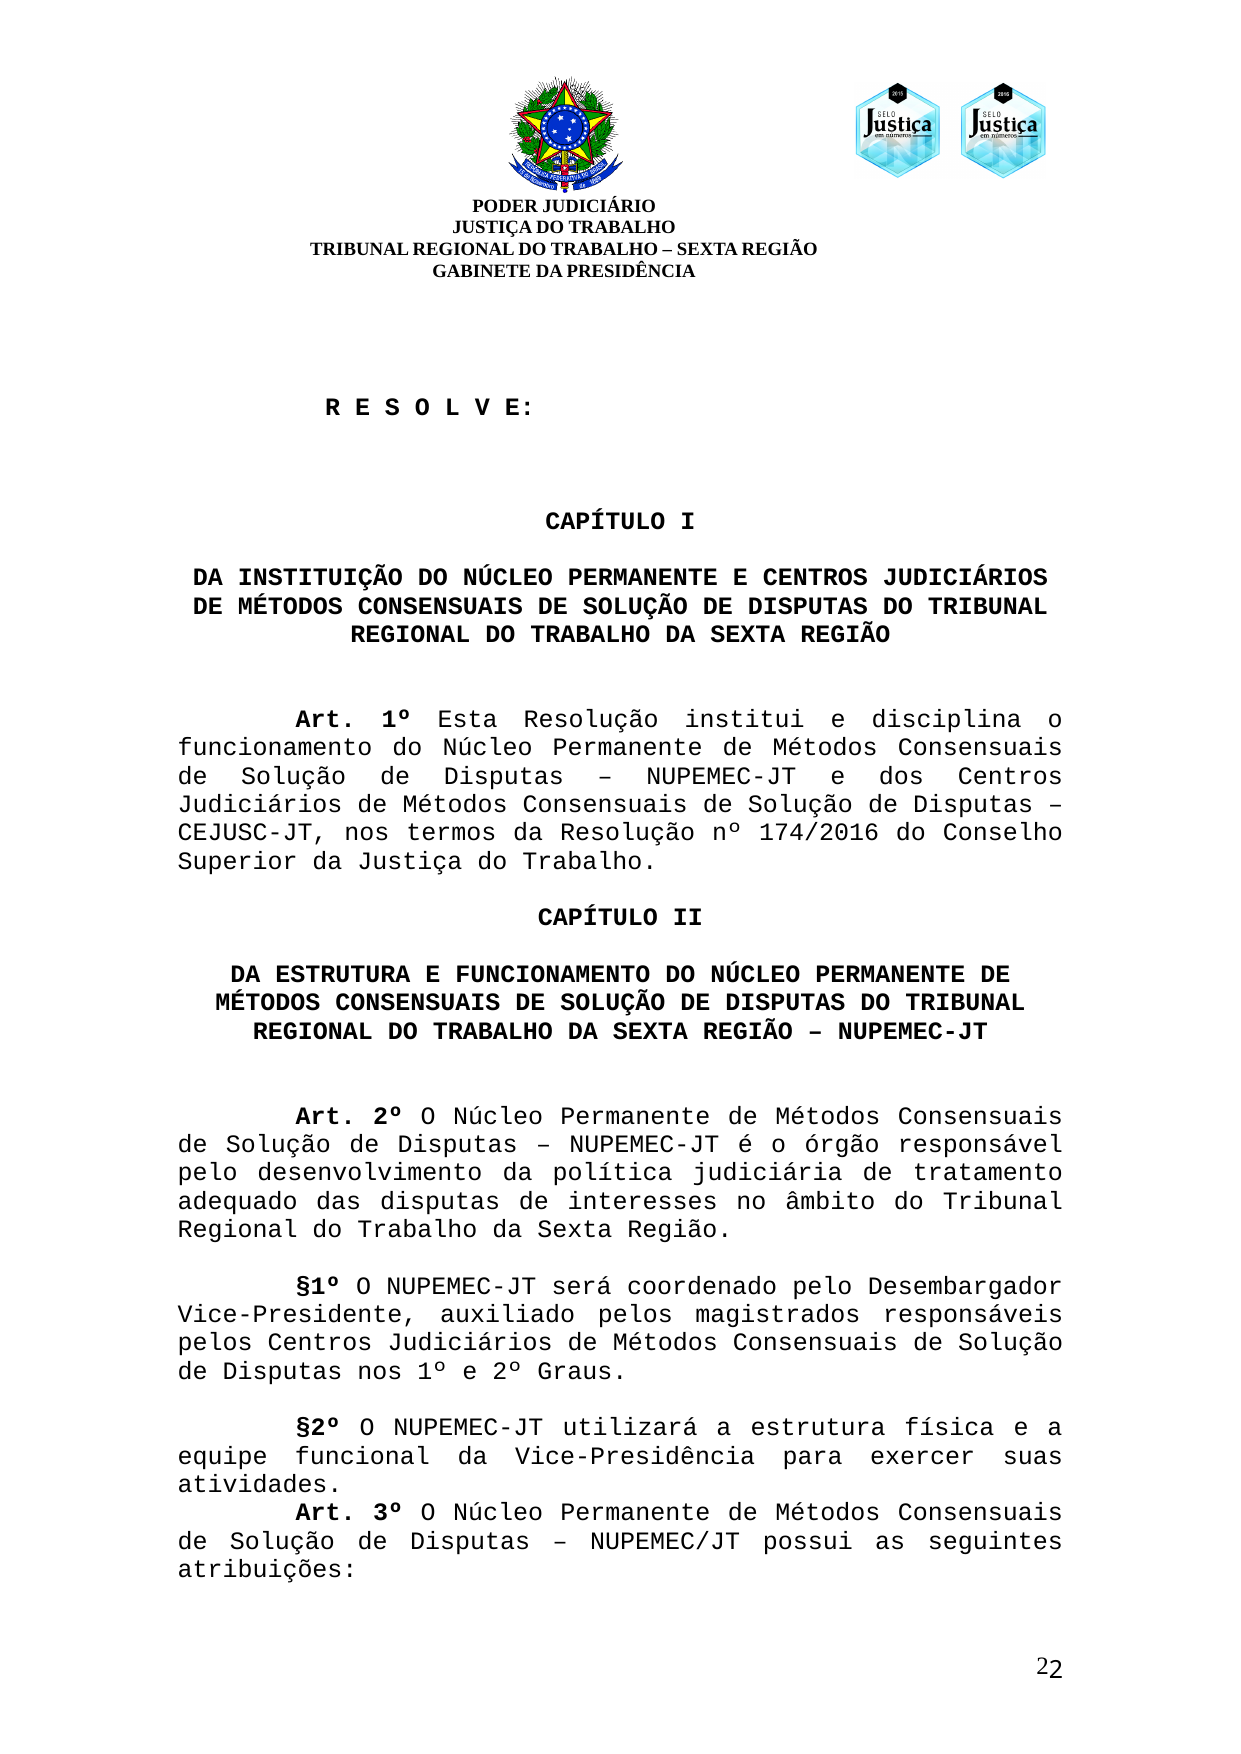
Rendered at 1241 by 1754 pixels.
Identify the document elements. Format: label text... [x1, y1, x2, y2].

text CAPÍTULO I [177, 508, 1063, 537]
text Art. 3º O Núcleo Permanente de Métodos Consensuais de Solução de Disputas – NUPEMEC/JT possui as seguintes atribuições: [177, 1500, 1063, 1585]
text R E S O L V E: [251, 395, 1063, 423]
text §1º O NUPEMEC-JT será coordenado pelo Desembargador Vice-Presidente, auxiliado pelos magistrados responsáveis pelos Centros Judiciários de Métodos Consensuais de Solução de Disputas nos 1º e 2º Graus. [177, 1273, 1063, 1387]
text §2º O NUPEMEC-JT utilizará a estrutura física e a equipe funcional da Vice-Presidência para exercer suas atividades. [177, 1415, 1063, 1500]
text Art. 1º Esta Resolução institui e disciplina o funcionamento do Núcleo Permanente de Métodos Consensuais de Solução de Disputas – NUPEMEC-JT e dos Centros Judiciários de Métodos Consensuais de Solução de Disputas – CEJUSC-JT, nos termos da Resolução nº 174/2016 do Conselho Superior da Justiça do Trabalho. [177, 707, 1063, 877]
text DA INSTITUIÇÃO DO NÚCLEO PERMANENTE E CENTROS JUDICIÁRIOS DE MÉTODOS CONSENSUAIS DE SOLUÇÃO DE DISPUTAS DO TRIBUNAL REGIONAL DO TRABALHO DA SEXTA REGIÃO [177, 565, 1063, 650]
picture [502, 73, 626, 195]
text Art. 2º O Núcleo Permanente de Métodos Consensuais de Solução de Disputas – NUPEMEC-JT é o órgão responsável pelo desenvolvimento da política judiciária de tratamento adequado das disputas de interesses no âmbito do Tribunal Regional do Trabalho da Sexta Região. [177, 1103, 1063, 1245]
picture [854, 82, 1047, 179]
text CAPÍTULO II [177, 905, 1063, 933]
text DA ESTRUTURA E FUNCIONAMENTO DO NÚCLEO PERMANENTE DE MÉTODOS CONSENSUAIS DE SOLUÇÃO DE DISPUTAS DO TRIBUNAL REGIONAL DO TRABALHO DA SEXTA REGIÃO – NUPEMEC-JT [177, 962, 1063, 1047]
